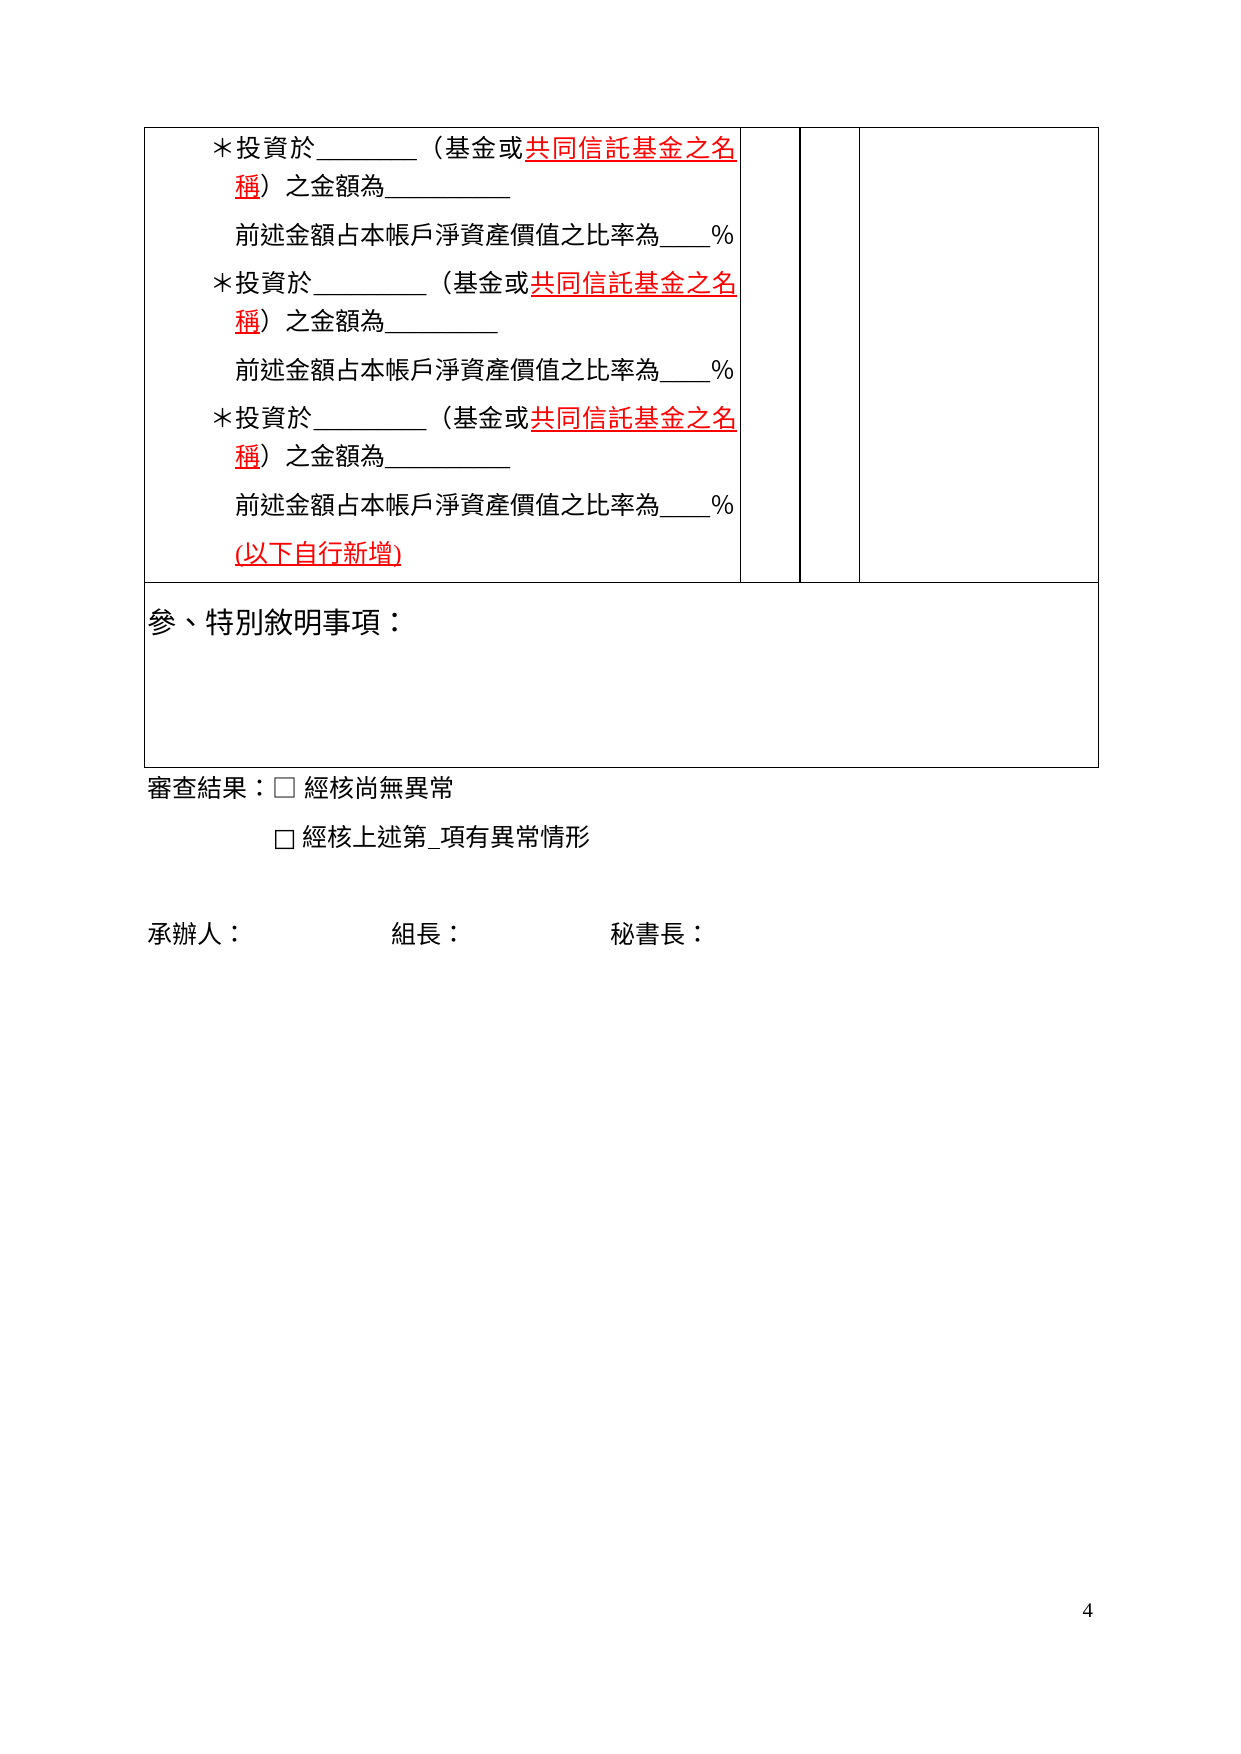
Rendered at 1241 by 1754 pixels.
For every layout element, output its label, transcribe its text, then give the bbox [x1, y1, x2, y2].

table_cell 參、特別敘明事項： [145, 583, 1098, 767]
text □ 經核上述第 項有異常情形 [148, 817, 1092, 854]
table_cell [801, 128, 859, 582]
table_cell ＊投資於________（基金或共同信託基金之名稱）之金額為__________ 前述金額占本帳戶淨資產價值之比率為____％ ＊投資於_________（基金或共同信託基金之名稱）之金額為_________ 前述金額占本帳戶淨資產價值之比率為____％ ＊投資於_________（基金或共同信託基金之名稱）之金額為__________ 前述金額占本帳戶淨資產價值之比率為____％ (以下自行新增) [145, 128, 740, 582]
table_cell [860, 128, 1098, 582]
table_cell [741, 128, 799, 582]
text 審查結果：□ 經核尚無異常 [148, 768, 1092, 805]
text 承辦人： 組長： 秘書長： [148, 914, 1092, 952]
